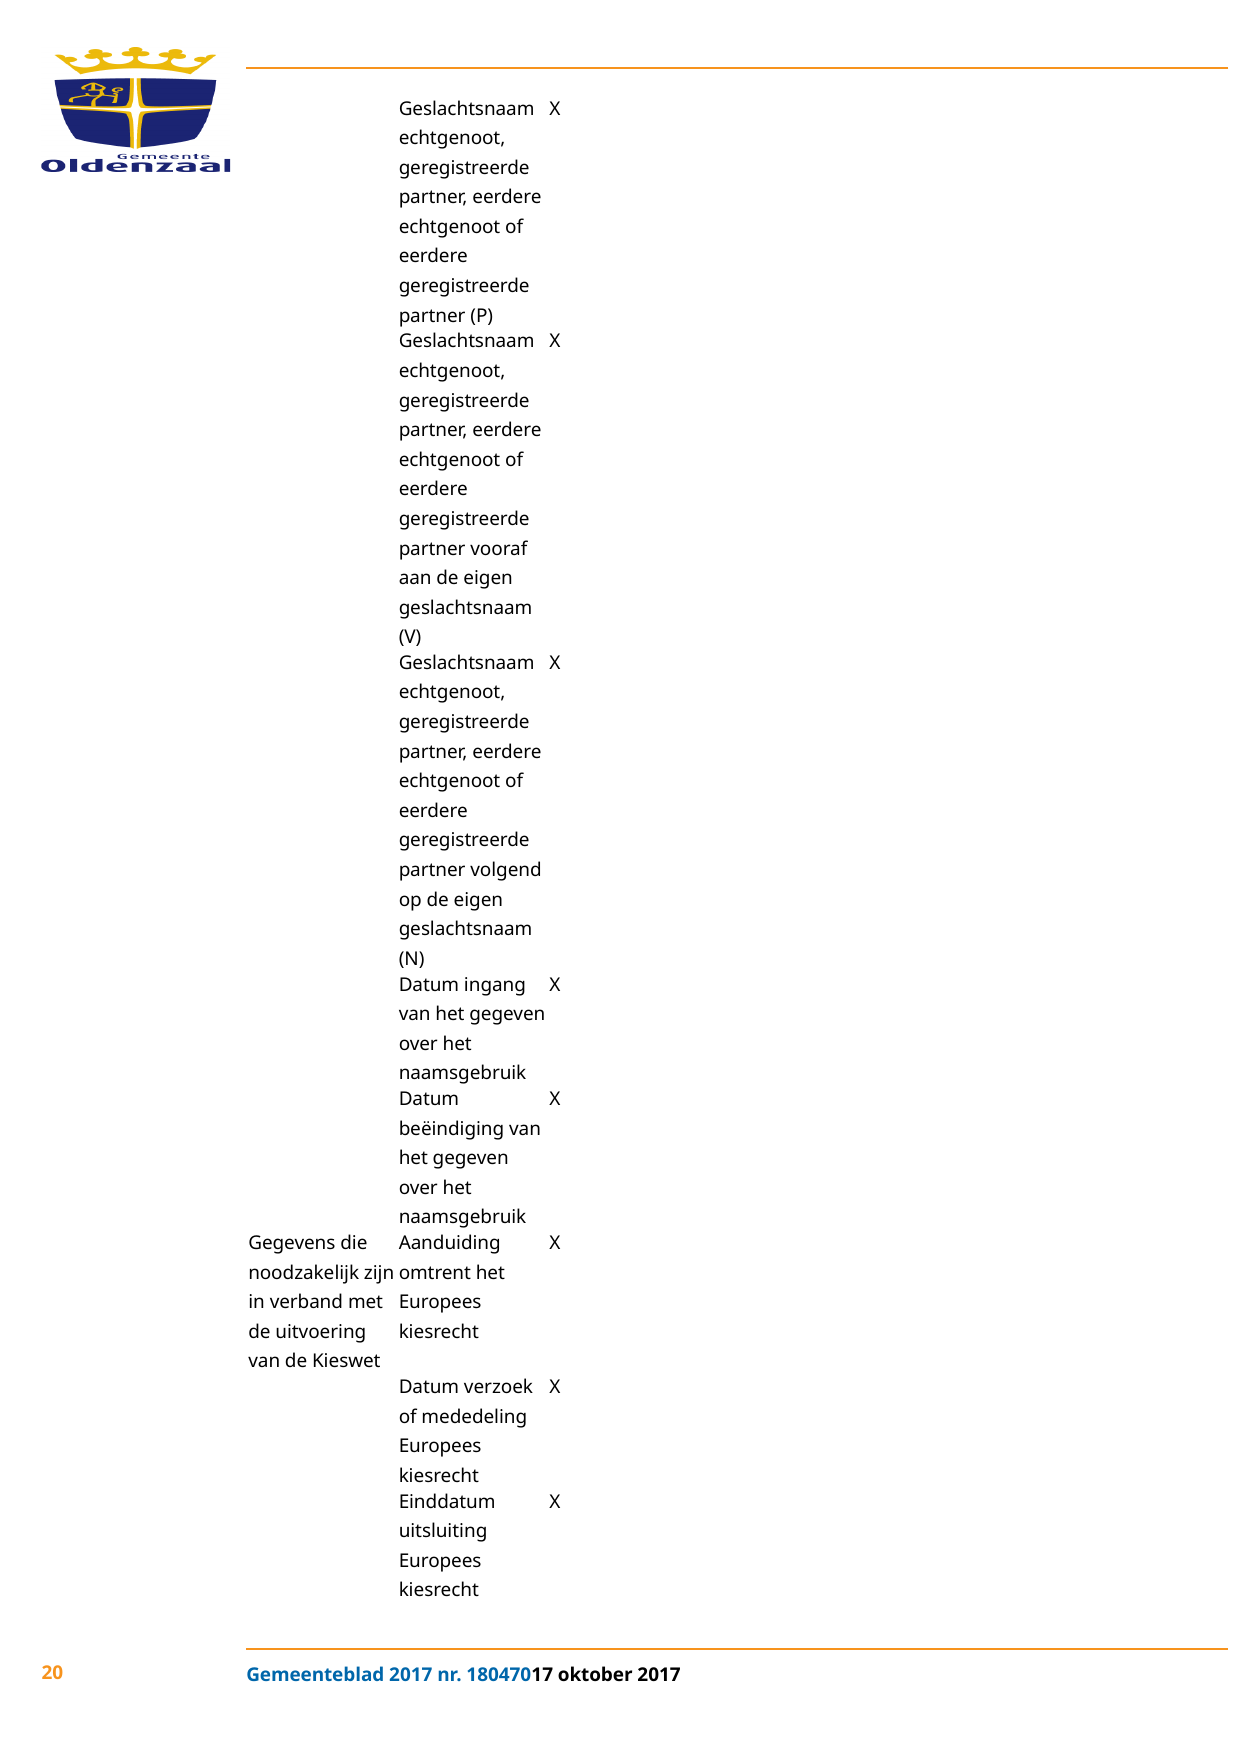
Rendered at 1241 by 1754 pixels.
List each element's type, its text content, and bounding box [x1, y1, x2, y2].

table_cell X [549, 1229, 700, 1373]
table_cell [700, 1488, 850, 1602]
table_cell [1001, 1373, 1152, 1488]
table_cell [1001, 971, 1152, 1085]
table_cell [850, 1085, 1001, 1229]
table_cell X [549, 328, 700, 649]
table_cell [850, 1488, 1001, 1602]
table_cell X [549, 95, 700, 328]
table_cell [248, 649, 398, 971]
table_cell Geslachtsnaam echtgenoot, geregistreerde partner, eerdere echtgenoot of eerdere geregistreerde partner (P) [399, 95, 549, 328]
table_cell Datum verzoek of mededeling Europees kiesrecht [399, 1373, 549, 1488]
table_cell X [549, 1085, 700, 1229]
table_cell [1001, 95, 1152, 328]
table_cell [1001, 1085, 1152, 1229]
table_cell [700, 1229, 850, 1373]
table_cell [850, 95, 1001, 328]
table_cell Gegevens die noodzakelijk zijn in verband met de uitvoering van de Kieswet [248, 1229, 398, 1373]
table_cell [248, 95, 398, 328]
table_cell [850, 1229, 1001, 1373]
table_cell [1001, 1229, 1152, 1373]
table_cell [1001, 328, 1152, 649]
table_cell [248, 328, 398, 649]
table_cell Datum ingang van het gegeven over het naamsgebruik [399, 971, 549, 1085]
table_cell [248, 1085, 398, 1229]
table_cell Geslachtsnaam echtgenoot, geregistreerde partner, eerdere echtgenoot of eerdere geregistreerde partner volgend op de eigen geslachtsnaam (N) [399, 649, 549, 971]
table_cell X [549, 1373, 700, 1488]
table_cell [700, 328, 850, 649]
table_cell [850, 649, 1001, 971]
table_cell [700, 95, 850, 328]
table_cell [700, 1085, 850, 1229]
table_cell [248, 971, 398, 1085]
table_cell [700, 649, 850, 971]
table_cell [850, 1373, 1001, 1488]
table_cell Einddatum uitsluiting Europees kiesrecht [399, 1488, 549, 1602]
table_cell [850, 971, 1001, 1085]
table_cell [1001, 1488, 1152, 1602]
table_cell Geslachtsnaam echtgenoot, geregistreerde partner, eerdere echtgenoot of eerdere geregistreerde partner vooraf aan de eigen geslachtsnaam (V) [399, 328, 549, 649]
table_cell [248, 1488, 398, 1602]
table_cell Aanduiding omtrent het Europees kiesrecht [399, 1229, 549, 1373]
table_cell [1001, 649, 1152, 971]
picture [41, 47, 231, 172]
table_cell Datum beëindiging van het gegeven over het naamsgebruik [399, 1085, 549, 1229]
table_cell [850, 328, 1001, 649]
table_cell X [549, 649, 700, 971]
table_cell [700, 1373, 850, 1488]
table_cell X [549, 1488, 700, 1602]
table_cell X [549, 971, 700, 1085]
table_cell [700, 971, 850, 1085]
table_cell [248, 1373, 398, 1488]
